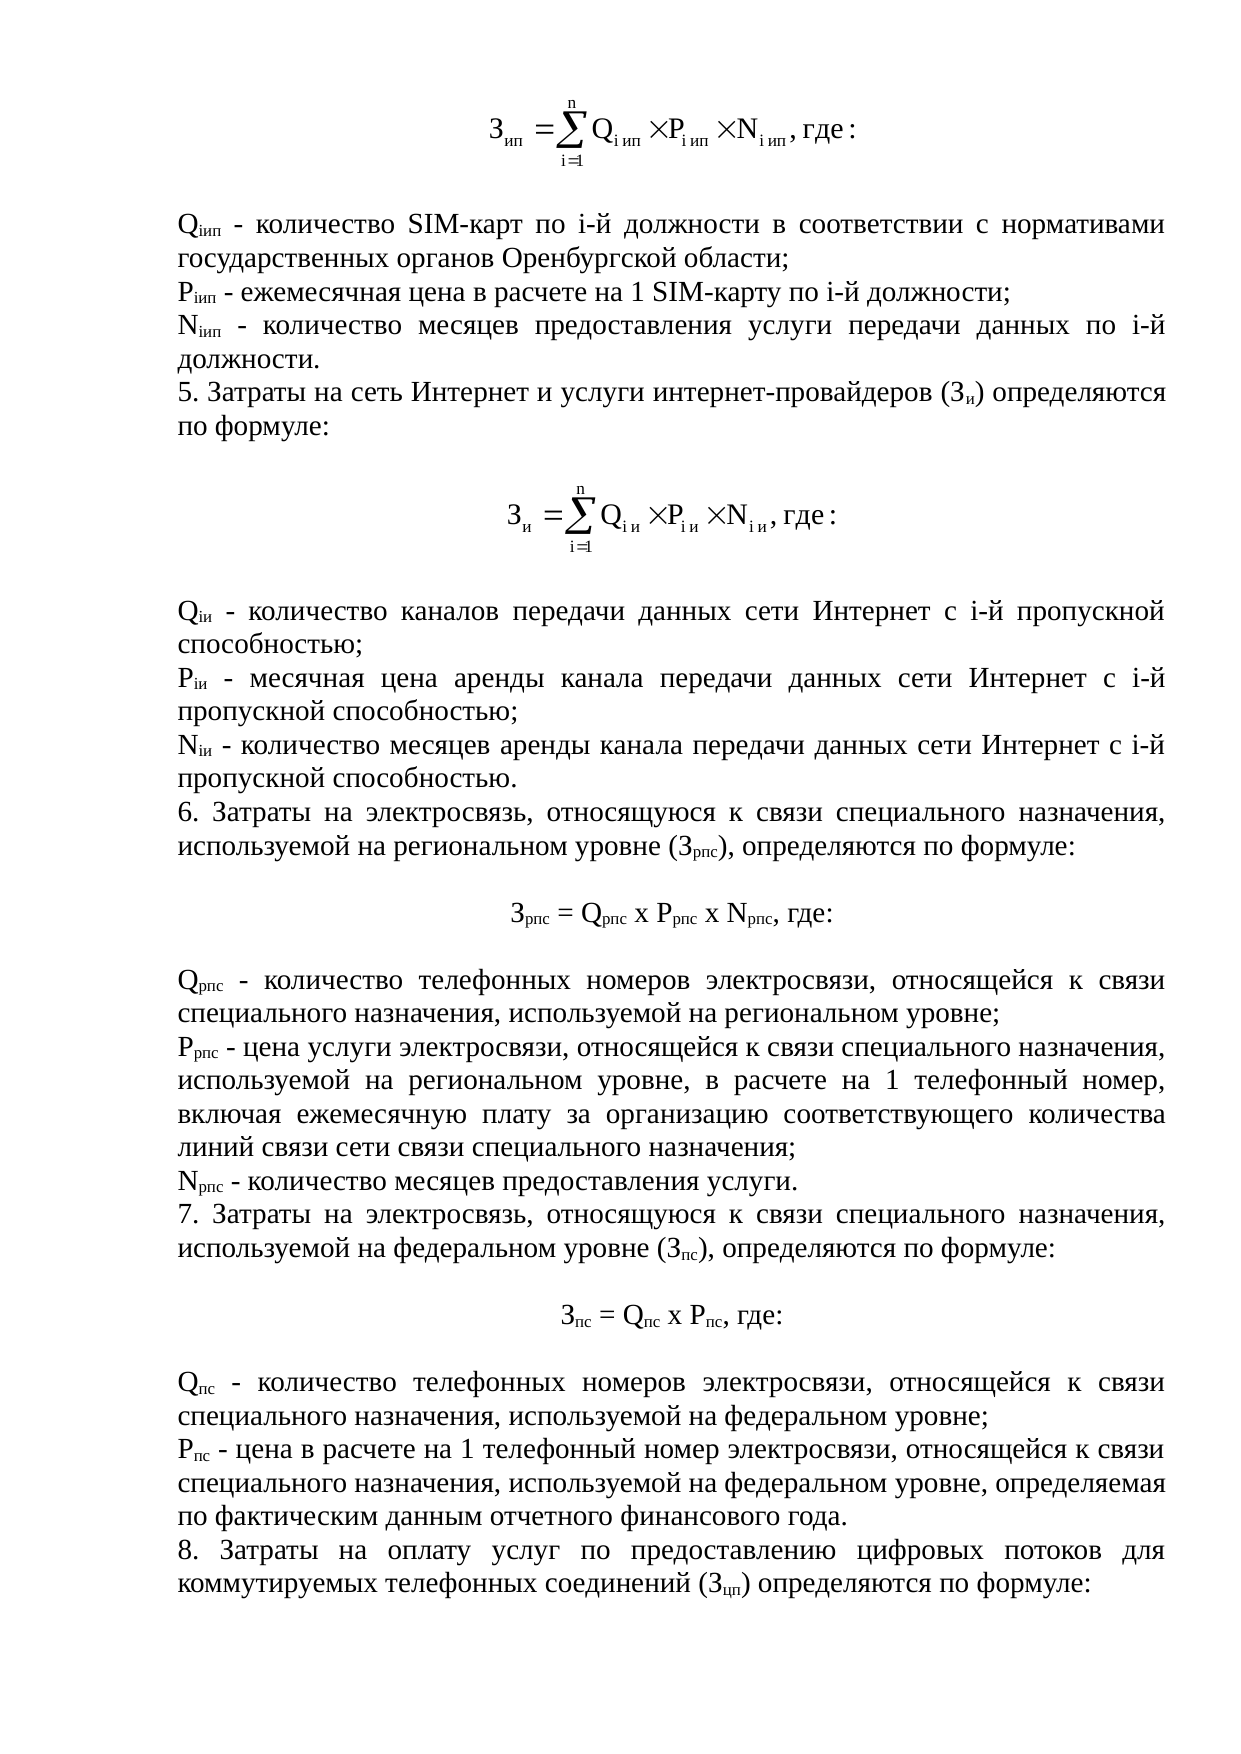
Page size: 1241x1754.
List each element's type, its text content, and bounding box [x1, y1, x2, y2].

text Qiип - количество SIM-карт по i-й должности в соответствии с нормативами государственных органов Оренбургской области; [177, 207, 1166, 274]
text Qiи - количество каналов передачи данных сети Интернет с i-й пропускной способностью; [177, 593, 1166, 660]
text Зпс = Qпс x Pпс, где: [177, 1297, 1166, 1331]
text Niип - количество месяцев предоставления услуги передачи данных по i-й должности. [177, 307, 1166, 374]
text Piи - месячная цена аренды канала передачи данных сети Интернет с i-й пропускной способностью; [177, 660, 1166, 727]
text Piип - ежемесячная цена в расчете на 1 SIM-карту по i-й должности; [177, 274, 1166, 307]
text Qпс - количество телефонных номеров электросвязи, относящейся к связи специального назначения, используемой на федеральном уровне; [177, 1364, 1166, 1431]
text 7. Затраты на электросвязь, относящуюся к связи специального назначения, используемой на федеральном уровне (Зпс), определяются по формуле: [177, 1197, 1166, 1264]
text Qрпс - количество телефонных номеров электросвязи, относящейся к связи специального назначения, используемой на региональном уровне; [177, 962, 1166, 1029]
text 6. Затраты на электросвязь, относящуюся к связи специального назначения, используемой на региональном уровне (Зрпс), определяются по формуле: [177, 794, 1166, 861]
text Pпс - цена в расчете на 1 телефонный номер электросвязи, относящейся к связи специального назначения, используемой на федеральном уровне, определяемая по фактическим данным отчетного финансового года. [177, 1431, 1166, 1532]
text Зрпс = Qрпс x Pрпс x Nрпс, где: [177, 895, 1166, 928]
text Nрпс - количество месяцев предоставления услуги. [177, 1163, 1166, 1197]
text Niи - количество месяцев аренды канала передачи данных сети Интернет с i-й пропускной способностью. [177, 727, 1166, 794]
text 5. Затраты на сеть Интернет и услуги интернет-провайдеров (Зи) определяются по формуле: [177, 374, 1166, 441]
text 8. Затраты на оплату услуг по предоставлению цифровых потоков для коммутируемых телефонных соединений (Зцп) определяются по формуле: [177, 1532, 1166, 1599]
text Pрпс - цена услуги электросвязи, относящейся к связи специального назначения, используемой на региональном уровне, в расчете на 1 телефонный номер, включая ежемесячную плату за организацию соответствующего количества линий связи сети связи специального назначения; [177, 1029, 1166, 1163]
